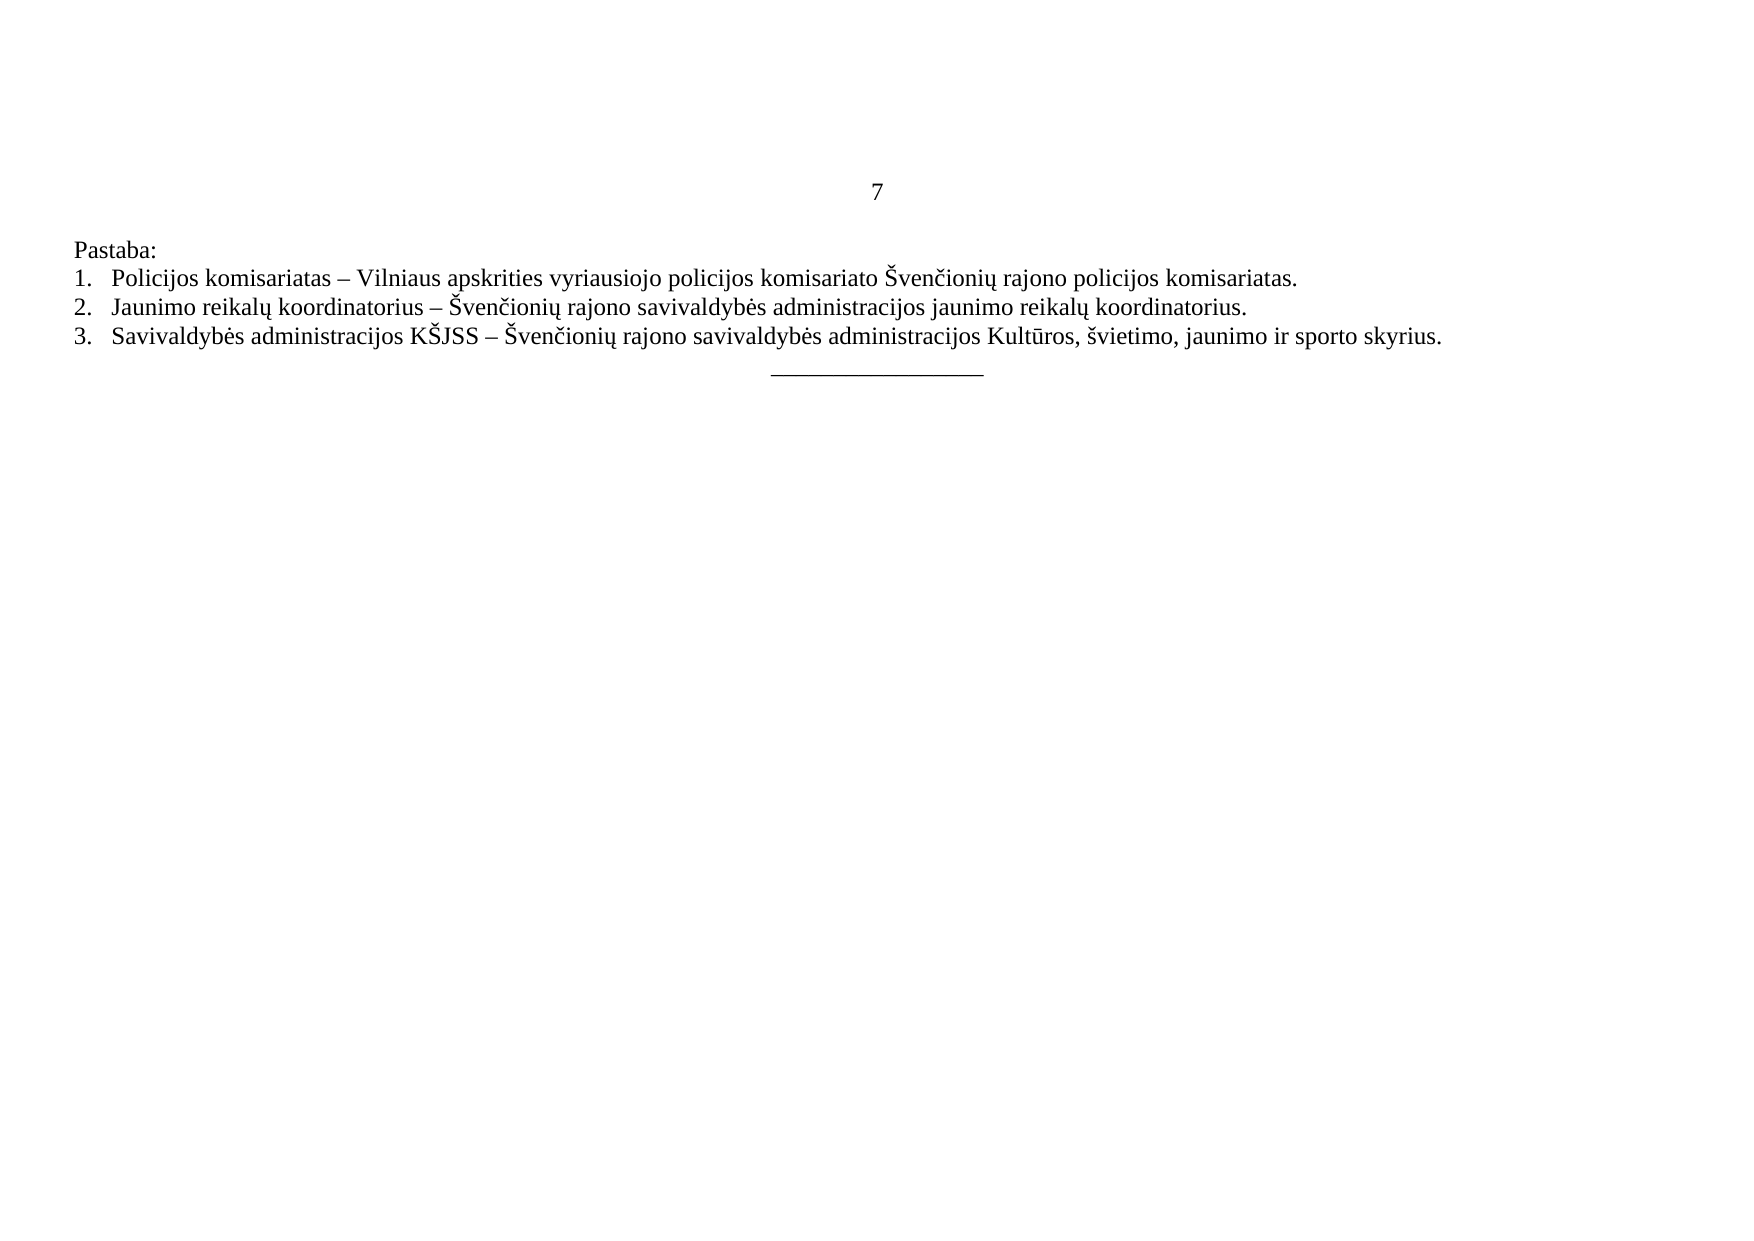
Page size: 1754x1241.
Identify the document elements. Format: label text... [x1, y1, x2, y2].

text _________________ [118, 350, 1636, 378]
text 3. Savivaldybės administracijos KŠJSS – Švenčionių rajono savivaldybės administracijos Kultūros, švietimo, jaunimo ir sporto skyrius. [74, 321, 1636, 350]
text 1. Policijos komisariatas – Vilniaus apskrities vyriausiojo policijos komisariato Švenčionių rajono policijos komisariatas. [74, 263, 1636, 292]
text Pastaba: [74, 235, 1636, 263]
text 2. Jaunimo reikalų koordinatorius – Švenčionių rajono savivaldybės administracijos jaunimo reikalų koordinatorius. [74, 292, 1636, 321]
